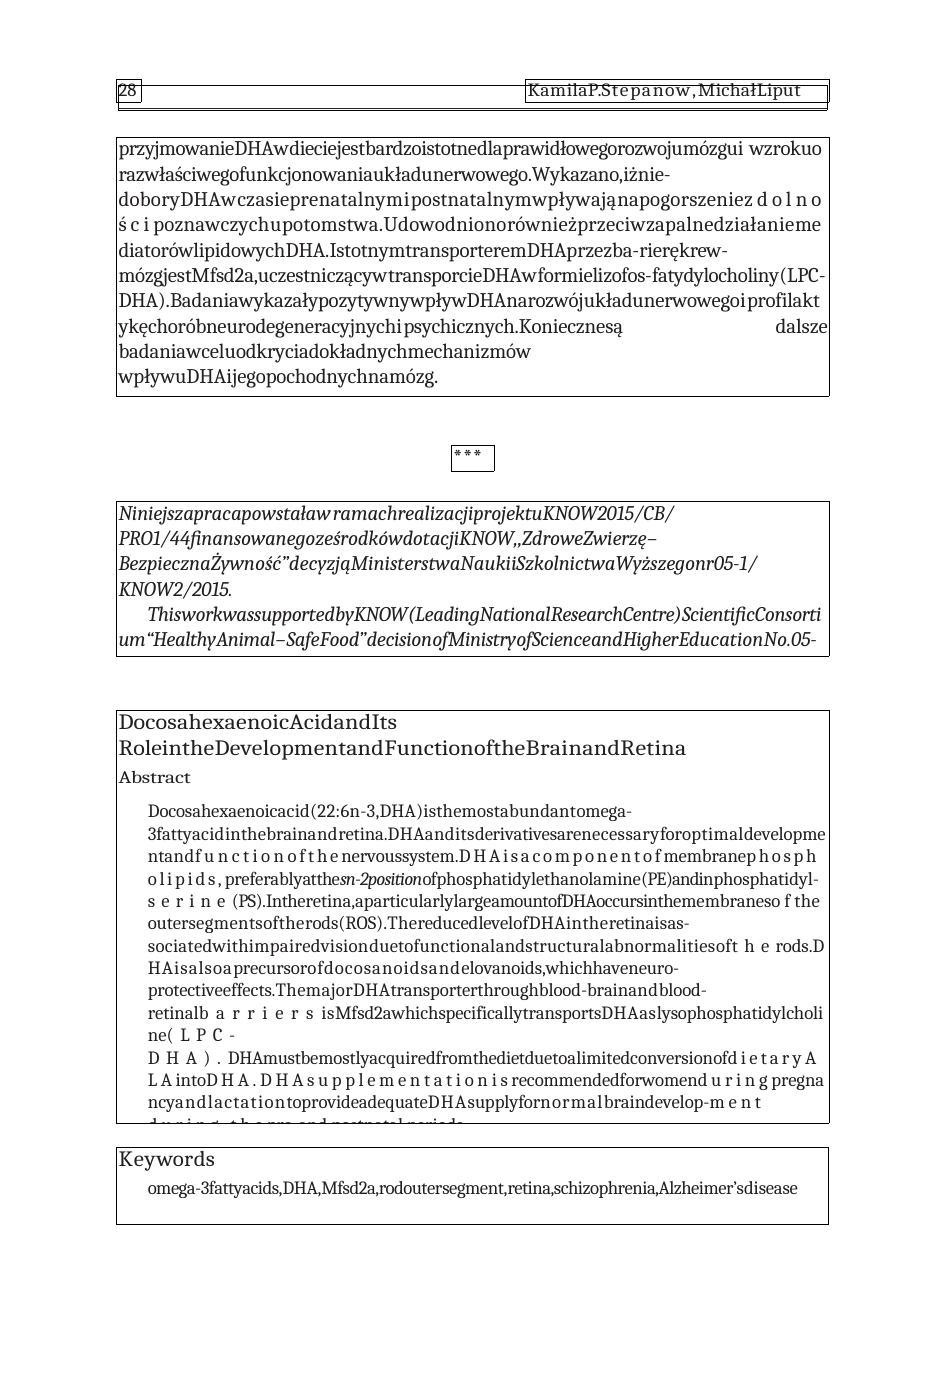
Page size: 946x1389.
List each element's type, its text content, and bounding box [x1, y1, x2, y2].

text 28 [119, 86, 141, 101]
text omega-3fattyacids,DHA,Mfsd2a,rodoutersegment,retina,schizophrenia,Alzheimer’sdisease [148, 1178, 827, 1199]
text *** [453, 446, 494, 470]
text KamilaP.Stepanow,MichałLiput [527, 80, 829, 101]
text [118, 80, 141, 85]
text przyjmowanieDHAwdieciejestbardzoistotnedlaprawidłowegorozwojumózguiwzrokuorazwłaściwegofunkcjonowaniaukładunerwowego.Wykazano,iżnie-doboryDHAwczasieprenatalnymipostnatalnymwpływająnapogorszeniezdolnościpoznawczychupotomstwa.UdowodnionorównieżprzeciwzapalnedziałaniemediatorówlipidowychDHA.IstotnymtransporteremDHAprzezba-rierękrew-mózgjestMfsd2a,uczestniczącywtransporcieDHAwformielizofos-fatydylocholiny(LPC-DHA).BadaniawykazałypozytywnywpływDHAnarozwójukładunerwowegoiprofilaktykęchoróbneurodegeneracyjnychipsychicznych.Koniecznesą dalsze badaniawceluodkryciadokładnychmechanizmów wpływuDHAijegopochodnychnamózg. [118, 138, 827, 389]
text ThisworkwassupportedbyKNOW(LeadingNationalResearchCentre)ScientificConsortium“HealthyAnimal–SafeFood”decisionofMinistryofScienceandHigherEducationNo.05-1/KNOW2/2015. [118, 603, 827, 656]
text NiniejszapracapowstaławramachrealizacjiprojektuKNOW2015/CB/PRO1/44finansowanegoześrodkówdotacjiKNOW,,ZdroweZwierzę–BezpiecznaŻywność”decyzjąMinisterstwaNaukiiSzkolnictwaWyższegonr05-1/KNOW2/2015. [118, 502, 827, 601]
text Keywords [118, 1148, 828, 1172]
text Abstract [118, 767, 829, 788]
text Docosahexaenoicacid(22:6n-3,DHA)isthemostabundantomega-3fattyacidinthebrainandretina.DHAanditsderivativesarenecessaryforoptimaldevelopmentandfunctionofthenervoussystem.DHAisacomponentofmembranephospholipids,preferablyatthesn-2positionofphosphatidylethanolamine(PE)andinphosphatidyl-serine(PS).Intheretina,aparticularlylargeamountofDHAoccursinthemembranesoftheoutersegmentsoftherods(ROS).ThereducedlevelofDHAintheretinaisas-sociatedwithimpairedvisionduetofunctionalandstructuralabnormalitiesoftherods.DHAisalsoaprecursorofdocosanoidsandelovanoids,whichhaveneuro-protectiveeffects.ThemajorDHAtransporterthroughblood-brainandblood-retinalbarriersisMfsd2awhichspecificallytransportsDHAaslysophosphatidylcholine(LPC-DHA).DHAmustbemostlyacquiredfromthedietduetoalimitedconversionofdietaryALAintoDHA.DHAsupplementationisrecommendedforwomenduringpregnancyandlactationtoprovideadequateDHAsupplyfornormalbraindevelop-ment during thepre-and postnatal periods. [148, 801, 827, 1123]
text DocosahexaenoicAcidandIts RoleintheDevelopmentandFunctionoftheBrainandRetina [118, 711, 695, 761]
